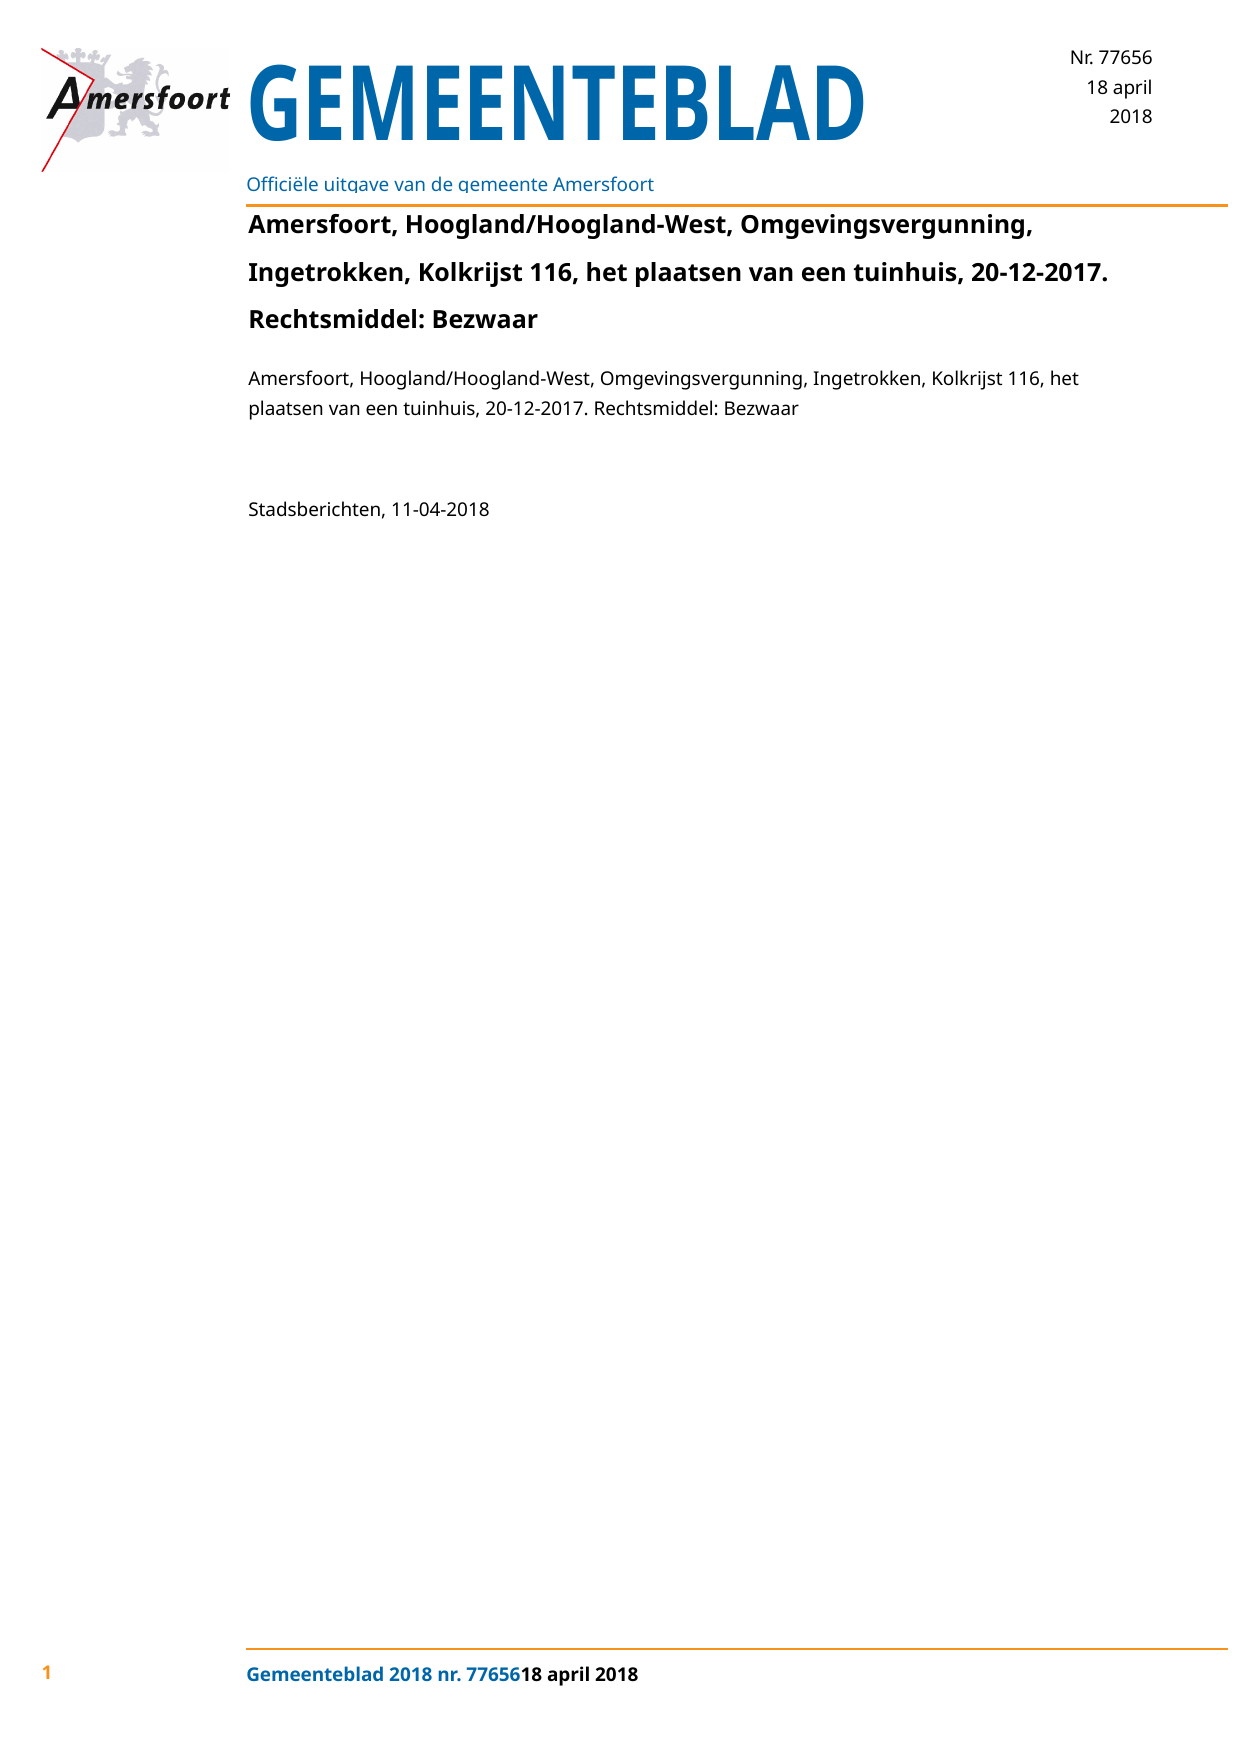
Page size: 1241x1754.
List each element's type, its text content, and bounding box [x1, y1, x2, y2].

text Stadsberichten, 11-04-2018 [248, 496, 1152, 522]
text Amersfoort, Hoogland/Hoogland-West, Omgevingsvergunning, Ingetrokken, Kolkrijst 116, het plaatsen van een tuinhuis, 20-12-2017. Rechtsmiddel: Bezwaar [248, 207, 1152, 336]
text Amersfoort, Hoogland/Hoogland-West, Omgevingsvergunning, Ingetrokken, Kolkrijst 116, het plaatsen van een tuinhuis, 20-12-2017. Rechtsmiddel: Bezwaar [248, 366, 1152, 421]
picture [41, 47, 231, 172]
